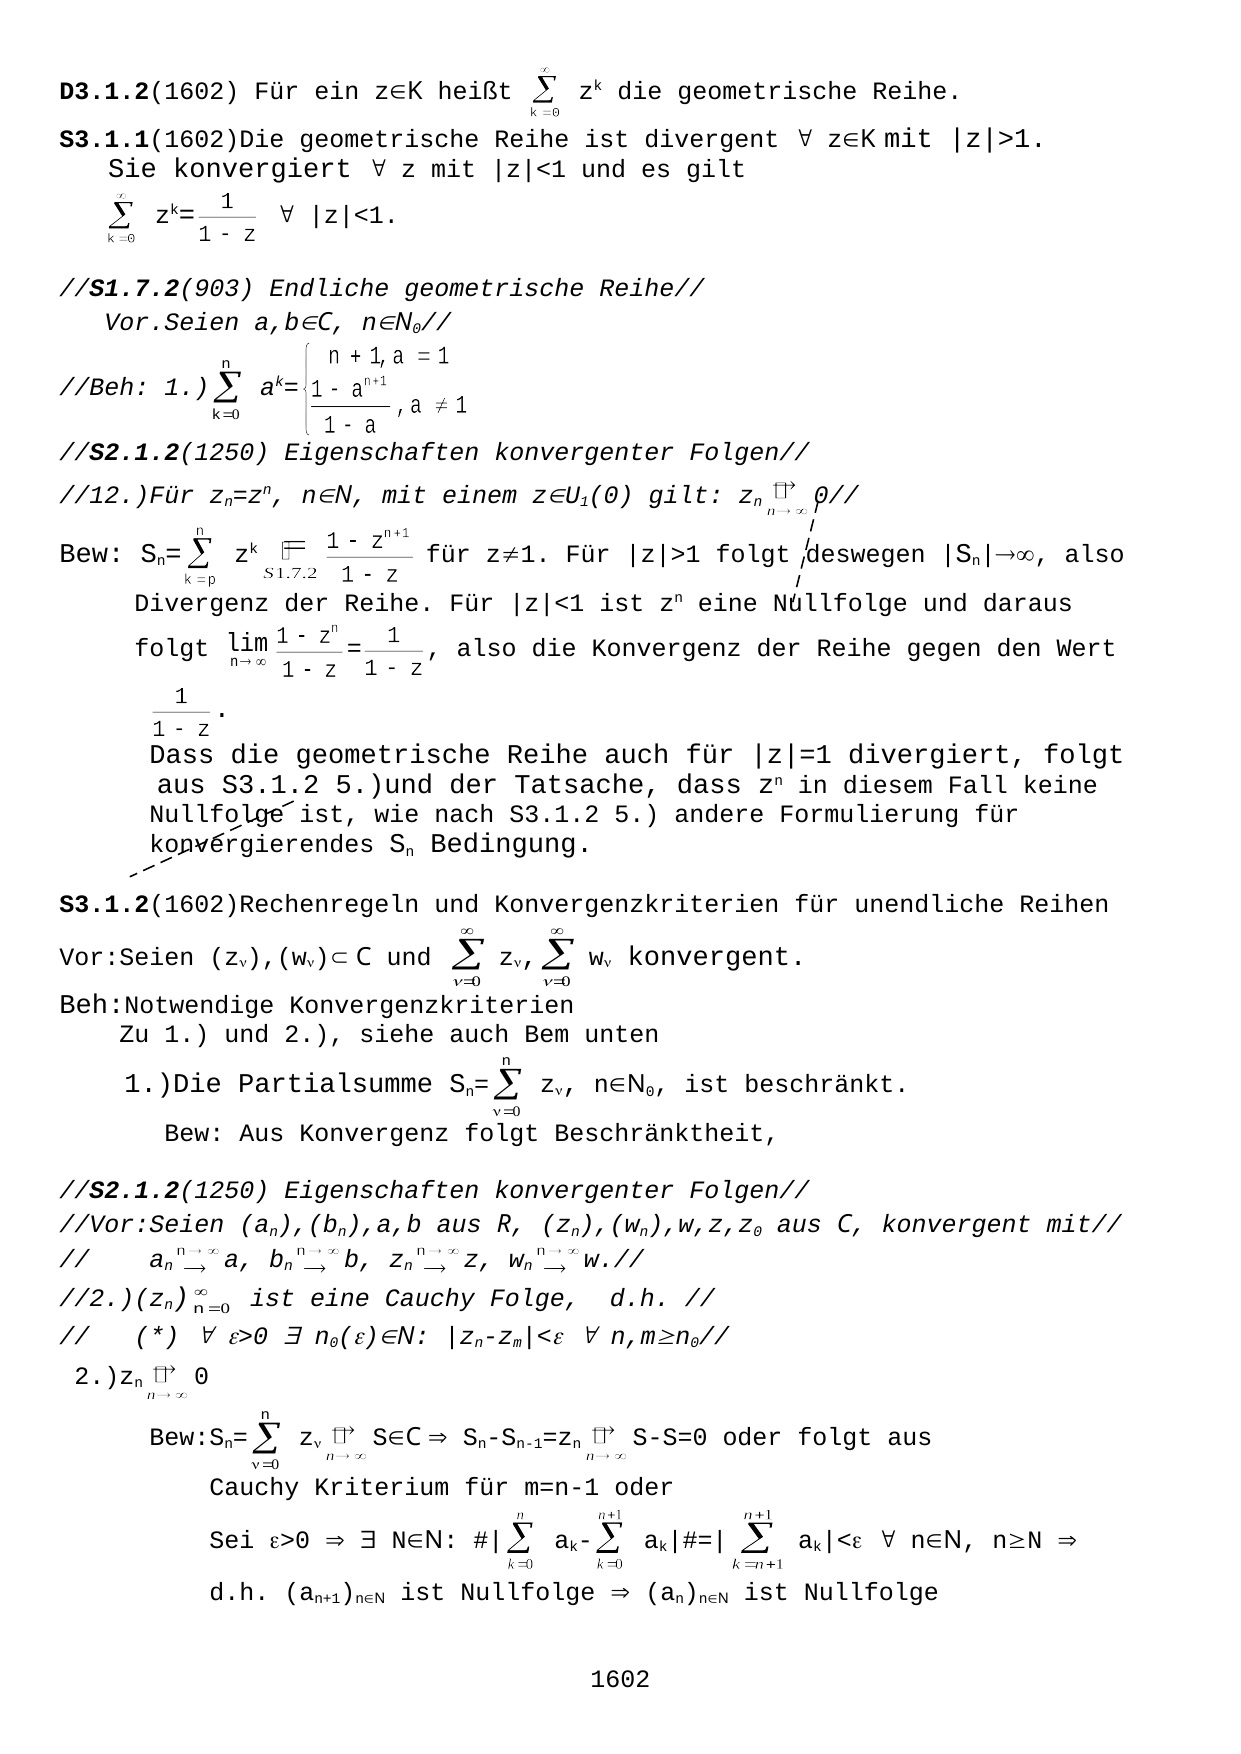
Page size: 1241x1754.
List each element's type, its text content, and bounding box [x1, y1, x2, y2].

text // ana, bnb, znz, wnw.// [59, 1240, 1181, 1281]
text //2.)(zn) ist eine Cauchy Folge, d.h. // [59, 1281, 1181, 1318]
text 2.)zn0 [59, 1352, 1181, 1404]
text // (*)  >0  n0()N: |zn-zm|<  n,mn0// [59, 1318, 1181, 1352]
text 1.)Die Partialsumme Sn=z, nN0, ist beschränkt. [59, 1050, 1181, 1121]
text Dass die geometrische Reihe auch für |z|=1 divergiert, folgt aus S3.1.2 5.)und der Tatsache, dass zn in diesem Fall keine Nullfolge ist, wie nach S3.1.2 5.) andere Formulierung für konvergierendes Sn Bedingung. [59, 741, 1181, 861]
text d.h. (an+1)nN ist Nullfolge  (an)nN ist Nullfolge [59, 1574, 1181, 1608]
text //Beh: 1.)ak= [59, 338, 1181, 440]
text zk=  |z|<1. [59, 186, 1181, 247]
text Bew:Sn=zSC  Sn-Sn-1=znS-S=0 oder folgt aus [59, 1404, 1181, 1475]
text Vor:Seien (z),(w) C und z,w konvergent. [59, 920, 1181, 991]
text D3.1.2(1602) Für ein zK heißt zk die geometrische Reihe. [59, 59, 1181, 120]
text Cauchy Kriterium für m=n-1 oder [59, 1475, 1181, 1503]
text //S2.1.2(1250) Eigenschaften konvergenter Folgen// [59, 440, 1181, 468]
text Vor.Seien a,bC, nN0// [59, 304, 1181, 338]
text //12.)Für zn=zn, nN, mit einem zU1(0) gilt: zn0// [59, 468, 1181, 519]
text folgt =, also die Konvergenz der Reihe gegen den Wert . [59, 619, 1181, 741]
text Bew: Sn=zk für z1. Für |z|>1 folgt deswegen |Sn|, also Divergenz der Reihe. Für |z|<1 ist zn eine Nullfolge und daraus [59, 519, 1181, 619]
text Beh:Notwendige Konvergenzkriterien [59, 991, 1181, 1022]
text Sie konvergiert  z mit |z|<1 und es gilt [59, 155, 1181, 186]
text //S2.1.2(1250) Eigenschaften konvergenter Folgen// [59, 1178, 1181, 1206]
text S3.1.1(1602)Die geometrische Reihe ist divergent  zK mit |z|>1. [59, 120, 1181, 155]
subtitle S3.1.2(1602)Rechenregeln und Konvergenzkriterien für unendliche Reihen [59, 892, 1181, 920]
text Zu 1.) und 2.), siehe auch Bem unten [59, 1022, 1181, 1050]
text //S1.7.2(903) Endliche geometrische Reihe// [59, 275, 1181, 304]
text Bew: Aus Konvergenz folgt Beschränktheit, [59, 1121, 1181, 1149]
text Sei >0   NN: #|ak-ak|#=|ak|<  nN, nN  [59, 1503, 1181, 1574]
text //Vor:Seien (an),(bn),a,b aus R, (zn),(wn),w,z,z0 aus C, konvergent mit// [59, 1206, 1181, 1240]
